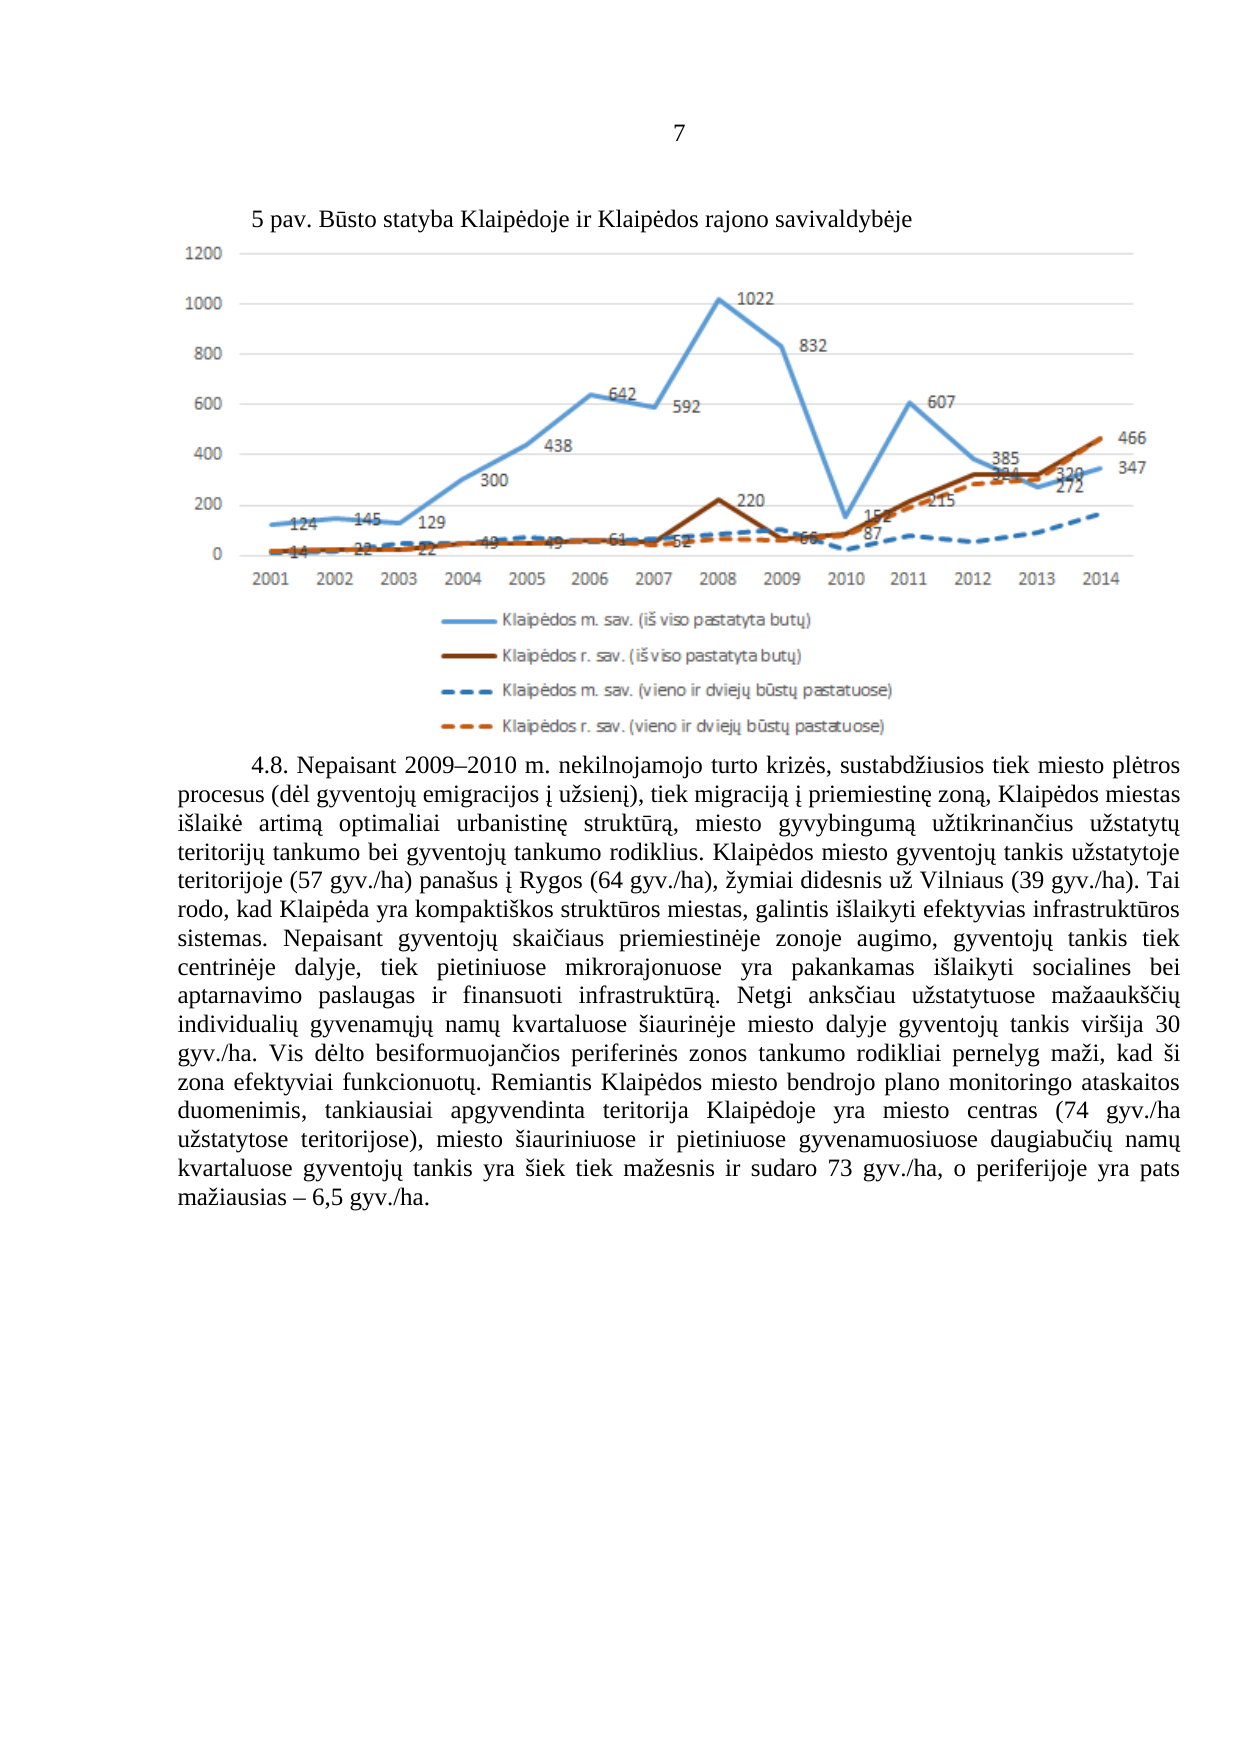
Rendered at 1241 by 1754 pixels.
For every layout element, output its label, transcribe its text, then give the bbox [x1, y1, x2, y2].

text 5 pav. Būsto statyba Klaipėdoje ir Klaipėdos rajono savivaldybėje [177, 204, 1181, 233]
text 4.8. Nepaisant 2009–2010 m. nekilnojamojo turto krizės, sustabdžiusios tiek miesto plėtros procesus (dėl gyventojų emigracijos į užsienį), tiek migraciją į priemiestinę zoną, Klaipėdos miestas išlaikė artimą optimaliai urbanistinę struktūrą, miesto gyvybingumą užtikrinančius užstatytų teritorijų tankumo bei gyventojų tankumo rodiklius. Klaipėdos miesto gyventojų tankis užstatytoje teritorijoje (57 gyv./ha) panašus į Rygos (64 gyv./ha), žymiai didesnis už Vilniaus (39 gyv./ha). Tai rodo, kad Klaipėda yra kompaktiškos struktūros miestas, galintis išlaikyti efektyvias infrastruktūros sistemas. Nepaisant gyventojų skaičiaus priemiestinėje zonoje augimo, gyventojų tankis tiek centrinėje dalyje, tiek pietiniuose mikrorajonuose yra pakankamas išlaikyti socialines bei aptarnavimo paslaugas ir finansuoti infrastruktūrą. Netgi anksčiau užstatytuose mažaaukščių individualių gyvenamųjų namų kvartaluose šiaurinėje miesto dalyje gyventojų tankis viršija 30 gyv./ha. Vis dėlto besiformuojančios periferinės zonos tankumo rodikliai pernelyg maži, kad ši zona efektyviai funkcionuotų. Remiantis Klaipėdos miesto bendrojo plano monitoringo ataskaitos duomenimis, tankiausiai apgyvendinta teritorija Klaipėdoje yra miesto centras (74 gyv./ha užstatytose teritorijose), miesto šiauriniuose ir pietiniuose gyvenamuosiuose daugiabučių namų kvartaluose gyventojų tankis yra šiek tiek mažesnis ir sudaro 73 gyv./ha, o periferijoje yra pats mažiausias – 6,5 gyv./ha. [177, 750, 1181, 1210]
